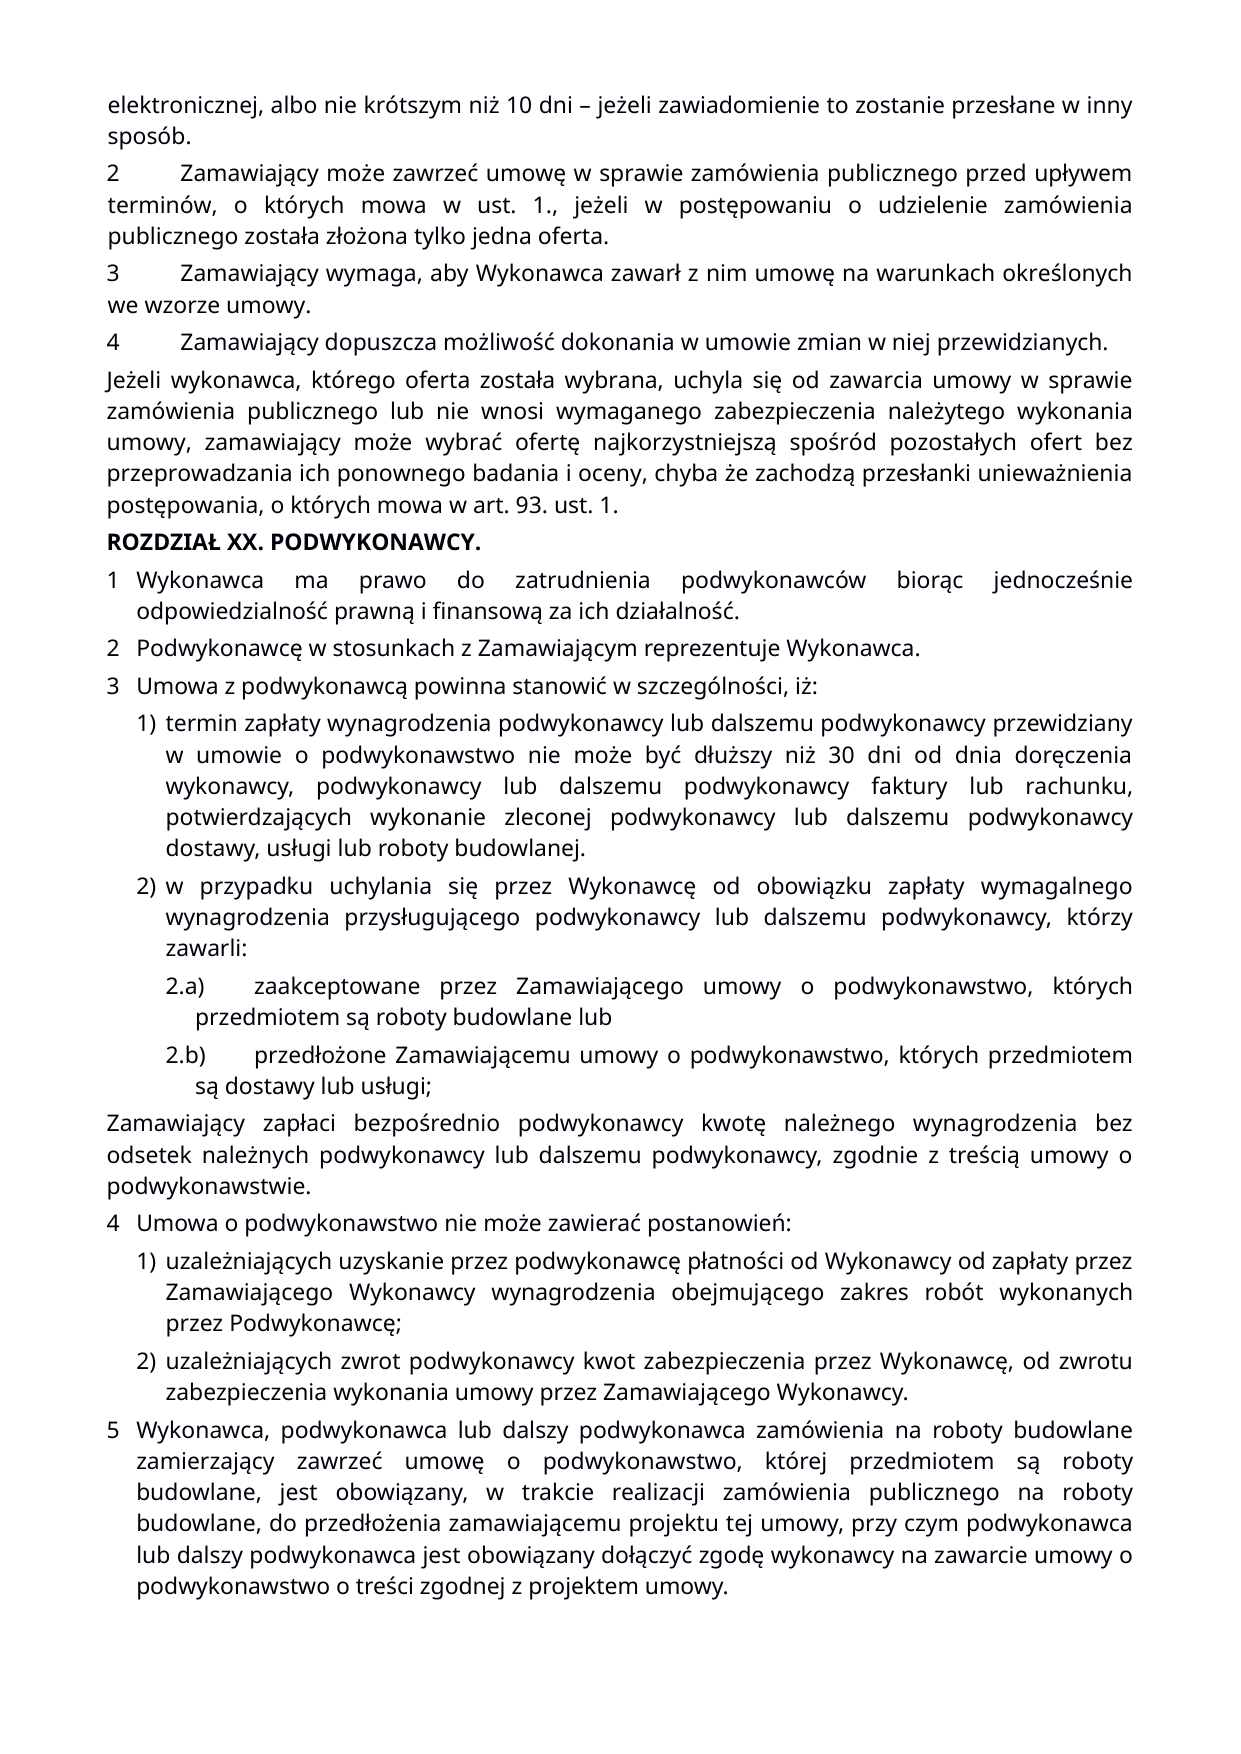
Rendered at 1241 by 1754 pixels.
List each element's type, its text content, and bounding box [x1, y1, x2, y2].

list Umowa o podwykonawstwo nie może zawierać postanowień: [106, 1207, 1134, 1239]
text Jeżeli wykonawca, którego oferta została wybrana, uchyla się od zawarcia umowy w sprawie zamówienia publicznego lub nie wnosi wymaganego zabezpieczenia należytego wykonania umowy, zamawiający może wybrać ofertę najkorzystniejszą spośród pozostałych ofert bez przeprowadzania ich ponownego badania i oceny, chyba że zachodzą przesłanki unieważnienia postępowania, o których mowa w art. 93. ust. 1. [106, 364, 1134, 520]
text ROZDZIAŁ XX. PODWYKONAWCY. [106, 526, 1134, 557]
text Zamawiający zapłaci bezpośrednio podwykonawcy kwotę należnego wynagrodzenia bez odsetek należnych podwykonawcy lub dalszemu podwykonawcy, zgodnie z treścią umowy o podwykonawstwie. [106, 1107, 1134, 1201]
list Zamawiający może zawrzeć umowę w sprawie zamówienia publicznego przed upływem terminów, o których mowa w ust. 1., jeżeli w postępowaniu o udzielenie zamówienia publicznego została złożona tylko jedna oferta. [106, 157, 1133, 251]
list zaakceptowane przez Zamawiającego umowy o podwykonawstwo, których przedmiotem są roboty budowlane lub [165, 970, 1134, 1032]
list przedłożone Zamawiającemu umowy o podwykonawstwo, których przedmiotem są dostawy lub usługi; [165, 1039, 1134, 1101]
list uzależniających zwrot podwykonawcy kwot zabezpieczenia przez Wykonawcę, od zwrotu zabezpieczenia wykonania umowy przez Zamawiającego Wykonawcy. [136, 1345, 1134, 1407]
list uzależniających uzyskanie przez podwykonawcę płatności od Wykonawcy od zapłaty przez Zamawiającego Wykonawcy wynagrodzenia obejmującego zakres robót wykonanych przez Podwykonawcę; [136, 1245, 1134, 1339]
list elektronicznej, albo nie krótszym niż 10 dni – jeżeli zawiadomienie to zostanie przesłane w inny sposób. [106, 89, 1133, 151]
list Wykonawca, podwykonawca lub dalszy podwykonawca zamówienia na roboty budowlane zamierzający zawrzeć umowę o podwykonawstwo, której przedmiotem są roboty budowlane, jest obowiązany, w trakcie realizacji zamówienia publicznego na roboty budowlane, do przedłożenia zamawiającemu projektu tej umowy, przy czym podwykonawca lub dalszy podwykonawca jest obowiązany dołączyć zgodę wykonawcy na zawarcie umowy o podwykonawstwo o treści zgodnej z projektem umowy. [106, 1414, 1134, 1601]
list Wykonawca ma prawo do zatrudnienia podwykonawców biorąc jednocześnie odpowiedzialność prawną i finansową za ich działalność. [106, 564, 1134, 626]
list termin zapłaty wynagrodzenia podwykonawcy lub dalszemu podwykonawcy przewidziany w umowie o podwykonawstwo nie może być dłuższy niż 30 dni od dnia doręczenia wykonawcy, podwykonawcy lub dalszemu podwykonawcy faktury lub rachunku, potwierdzających wykonanie zleconej podwykonawcy lub dalszemu podwykonawcy dostawy, usługi lub roboty budowlanej. [136, 707, 1134, 864]
list w przypadku uchylania się przez Wykonawcę od obowiązku zapłaty wymagalnego wynagrodzenia przysługującego podwykonawcy lub dalszemu podwykonawcy, którzy zawarli: [136, 870, 1134, 964]
list Zamawiający dopuszcza możliwość dokonania w umowie zmian w niej przewidzianych. [106, 326, 1133, 357]
list Podwykonawcę w stosunkach z Zamawiającym reprezentuje Wykonawca. [106, 632, 1134, 664]
list Umowa z podwykonawcą powinna stanowić w szczególności, iż: [106, 670, 1134, 701]
list Zamawiający wymaga, aby Wykonawca zawarł z nim umowę na warunkach określonych we wzorze umowy. [106, 257, 1133, 320]
